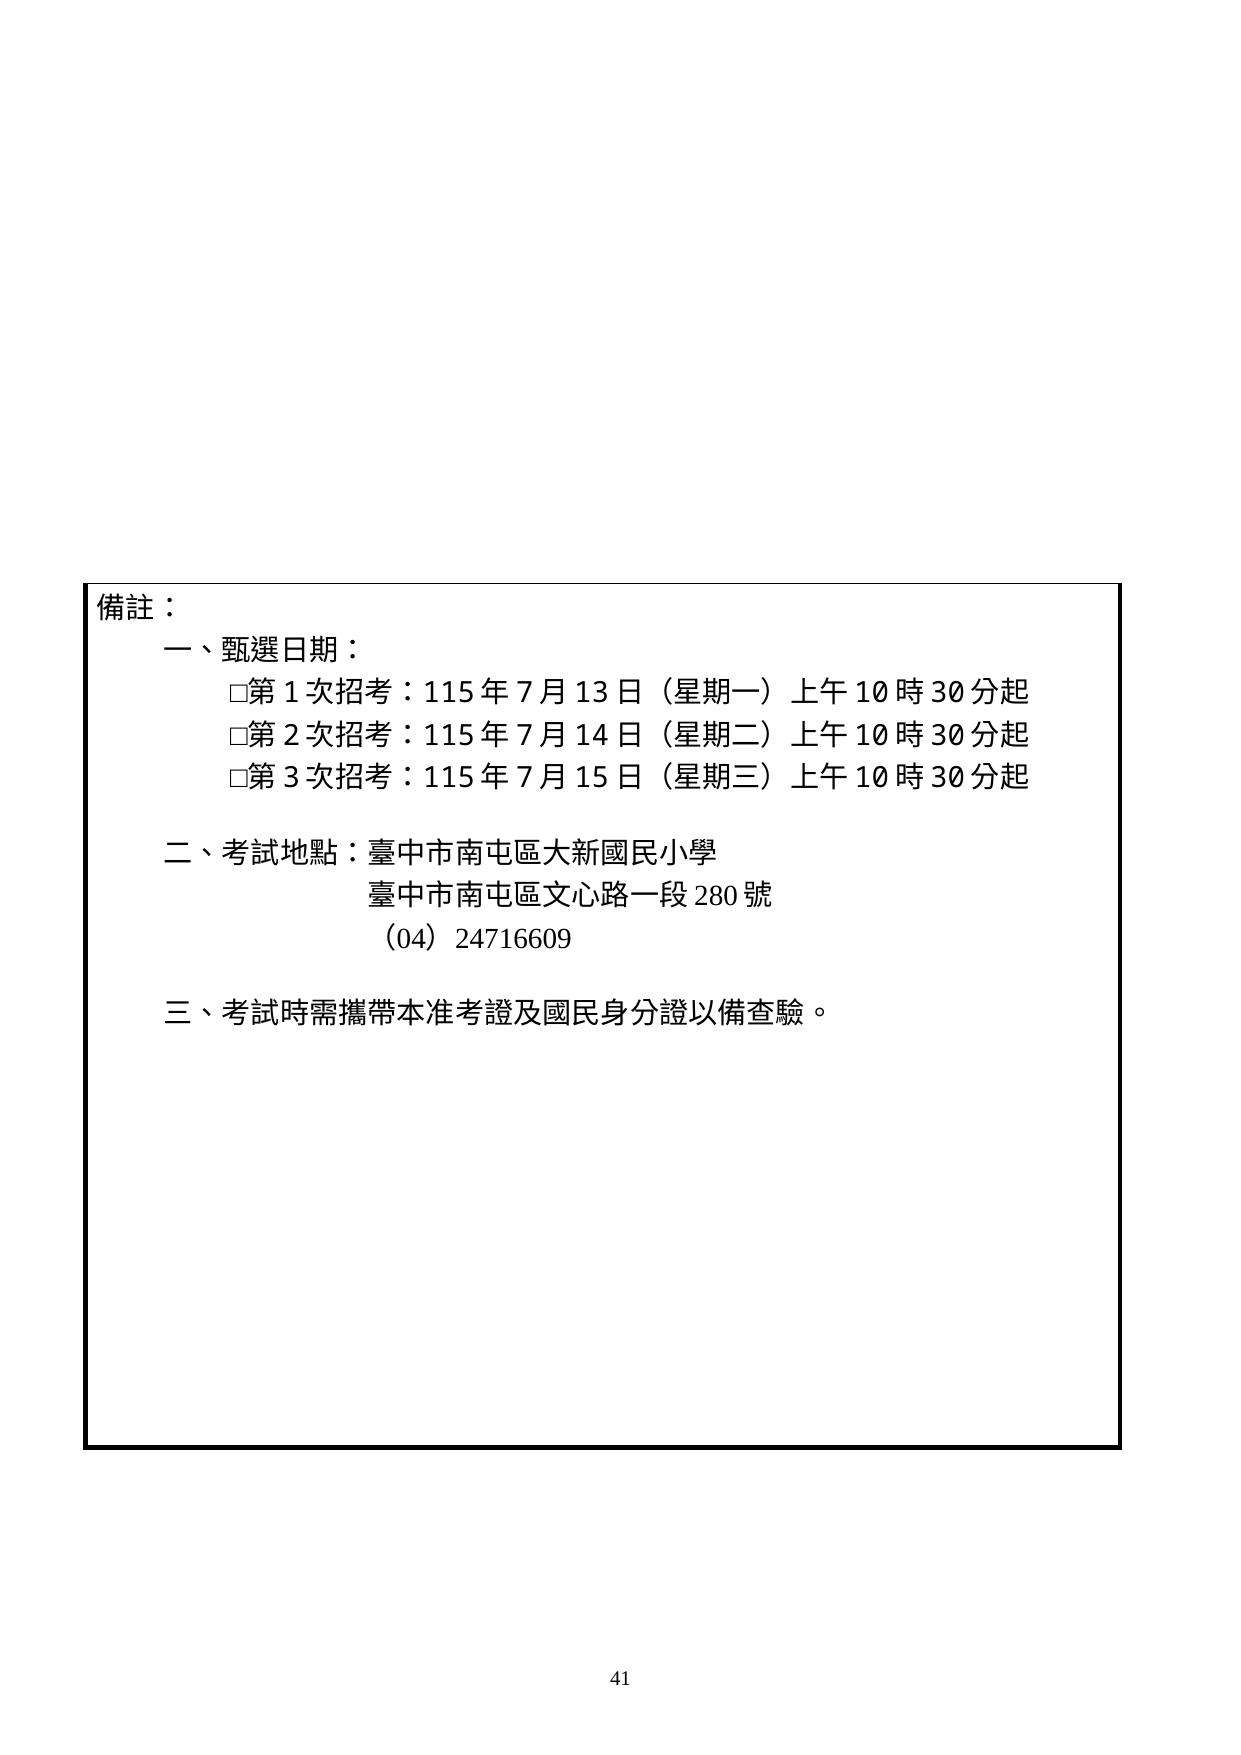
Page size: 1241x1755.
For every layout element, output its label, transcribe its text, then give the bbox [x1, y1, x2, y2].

table_cell 備註： 一、甄選日期： □第1次招考：115年7月13日（星期一）上午10時30分起 □第2次招考：115年7月14日（星期二）上午10時30分起 □第3次招考：115年7月15日（星期三）上午10時30分起 二、考試地點：臺中市南屯區大新國民小學 臺中市南屯區文心路一段280號 （04）24716609 三、考試時需攜帶本准考證及國民身分證以備查驗。 [88, 584, 1118, 1445]
